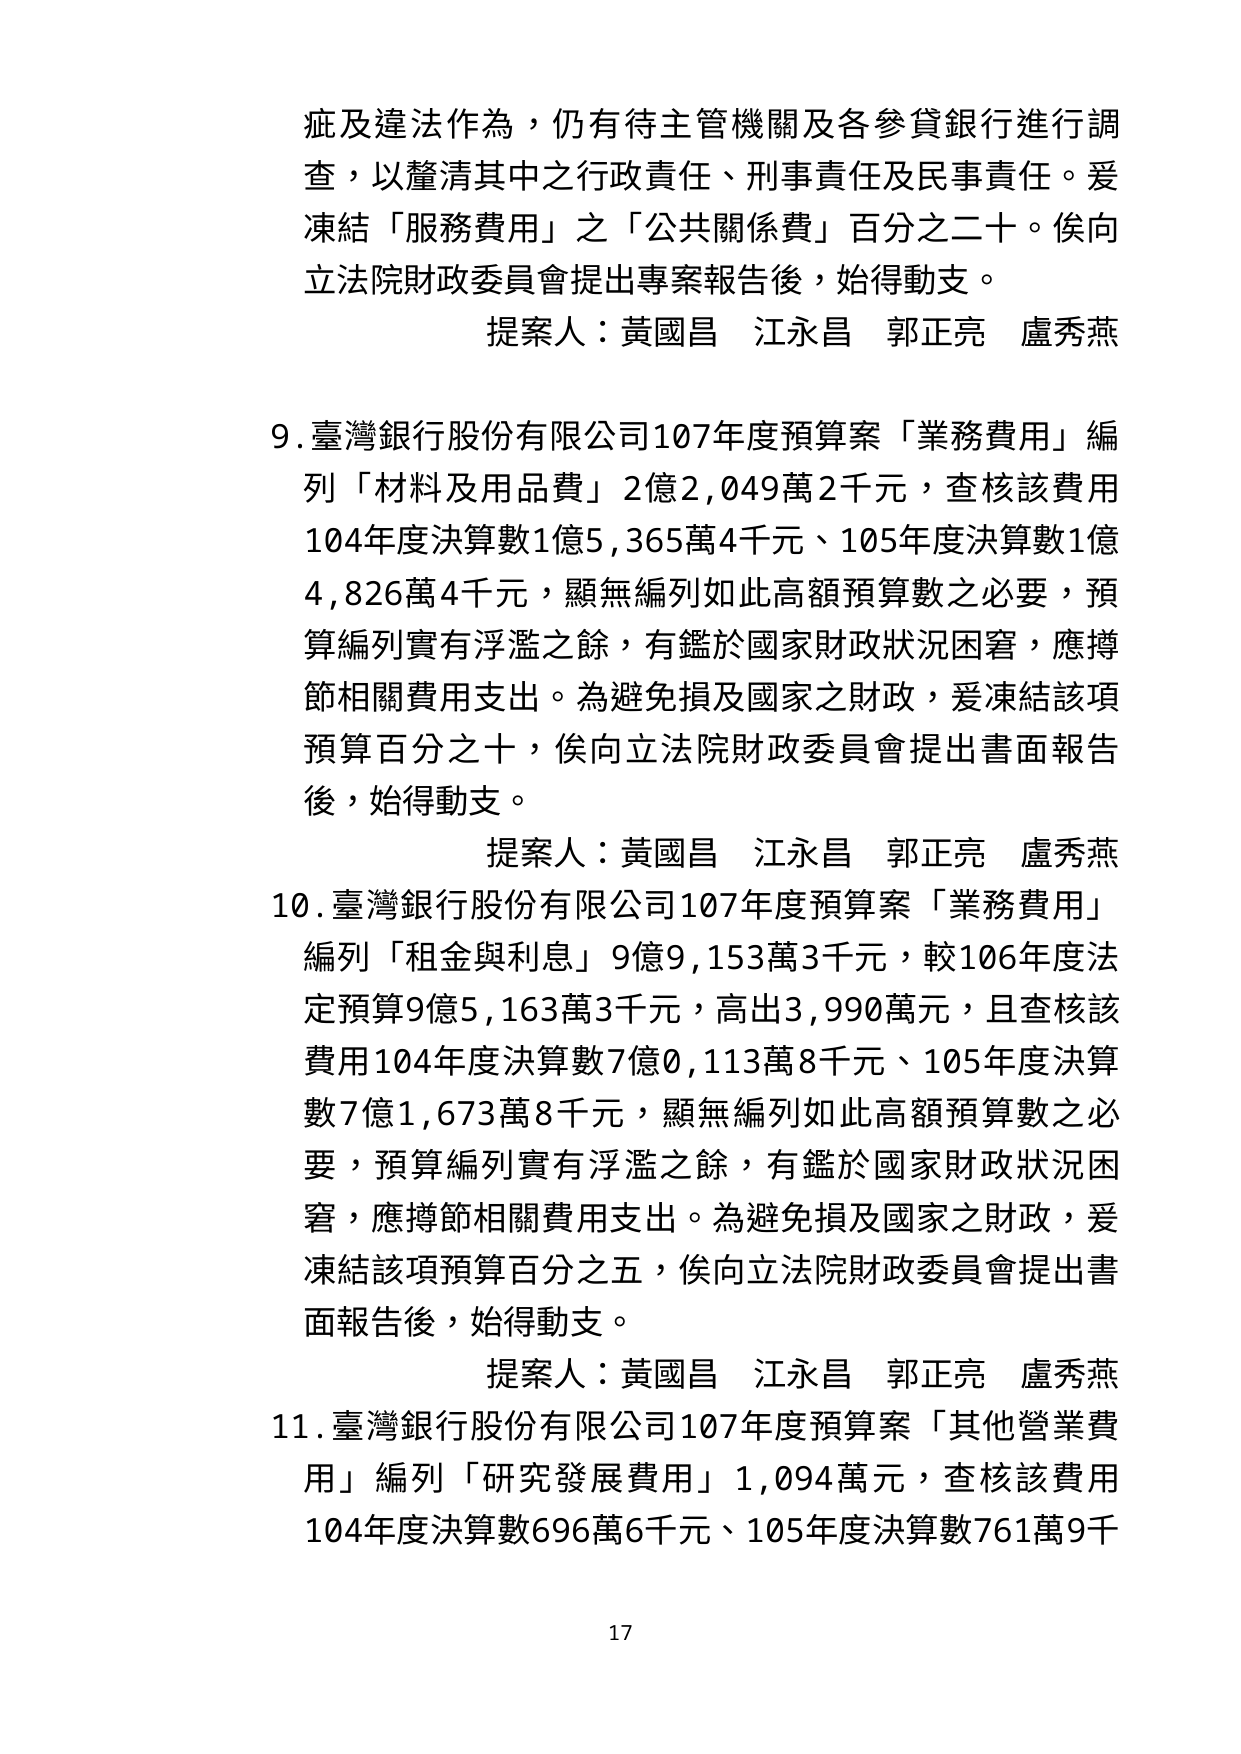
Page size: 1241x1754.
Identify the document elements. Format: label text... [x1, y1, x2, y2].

text 提案人：黃國昌 江永昌 郭正亮 盧秀燕 [120, 303, 1120, 355]
text 提案人：黃國昌 江永昌 郭正亮 盧秀燕 [120, 1344, 1120, 1397]
text 11.臺灣銀行股份有限公司107年度預算案「其他營業費用」編列「研究發展費用」1,094萬元，查核該費用104年度決算數696萬6千元、105年度決算數761萬9千 [270, 1397, 1120, 1553]
text 9.臺灣銀行股份有限公司107年度預算案「業務費用」編列「材料及用品費」2億2,049萬2千元，查核該費用104年度決算數1億5,365萬4千元、105年度決算數1億4,826萬4千元，顯無編列如此高額預算數之必要，預算編列實有浮濫之餘，有鑑於國家財政狀況困窘，應撙節相關費用支出。為避免損及國家之財政，爰凍結該項預算百分之十，俟向立法院財政委員會提出書面報告後，始得動支。 [270, 407, 1120, 824]
text 疵及違法作為，仍有待主管機關及各參貸銀行進行調查，以釐清其中之行政責任、刑事責任及民事責任。爰凍結「服務費用」之「公共關係費」百分之二十。俟向立法院財政委員會提出專案報告後，始得動支。 [270, 94, 1120, 303]
text 10.臺灣銀行股份有限公司107年度預算案「業務費用」編列「租金與利息」9億9,153萬3千元，較106年度法定預算9億5,163萬3千元，高出3,990萬元，且查核該費用104年度決算數7億0,113萬8千元、105年度決算數7億1,673萬8千元，顯無編列如此高額預算數之必要，預算編列實有浮濫之餘，有鑑於國家財政狀況困窘，應撙節相關費用支出。為避免損及國家之財政，爰凍結該項預算百分之五，俟向立法院財政委員會提出書面報告後，始得動支。 [270, 876, 1120, 1344]
text 提案人：黃國昌 江永昌 郭正亮 盧秀燕 [120, 824, 1120, 876]
